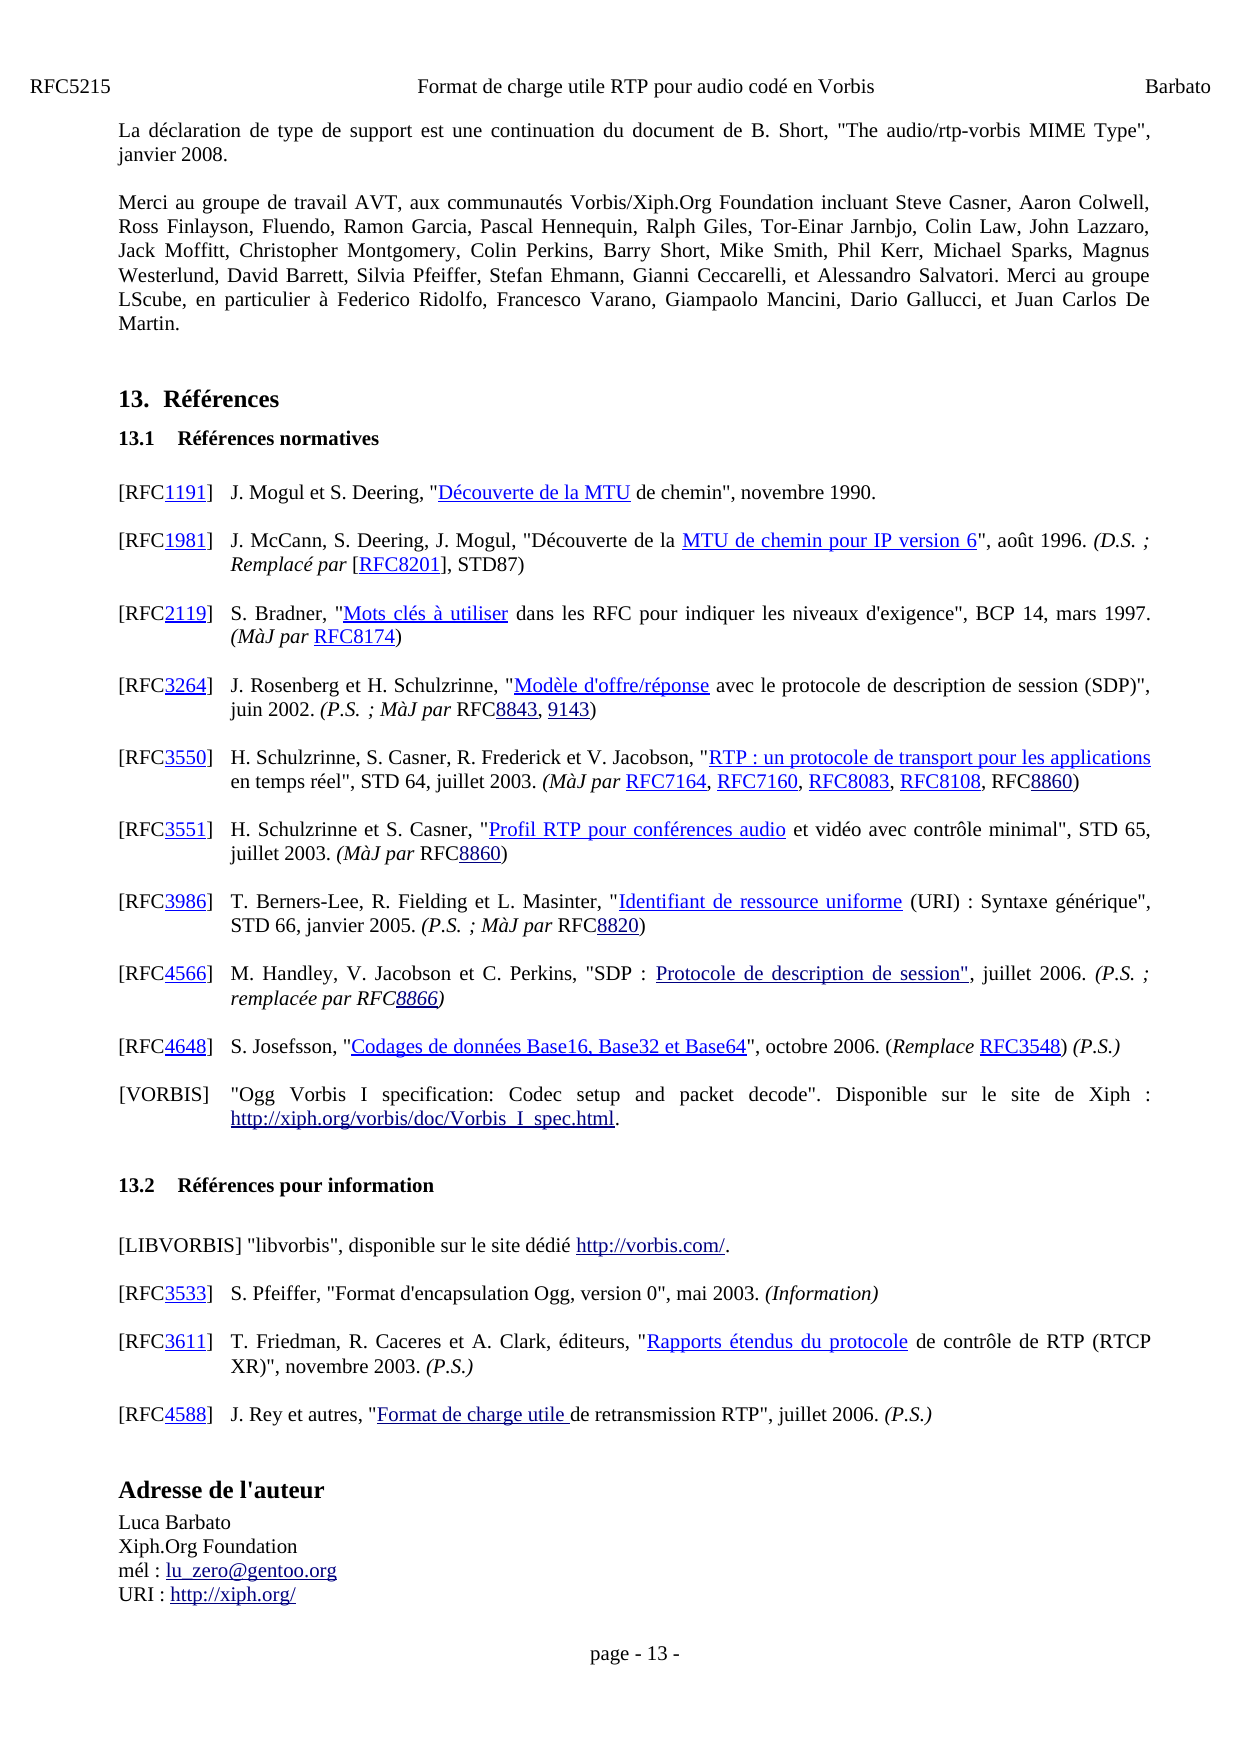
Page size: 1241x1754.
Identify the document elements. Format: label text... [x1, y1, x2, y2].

text Luca Barbato [118, 1510, 1152, 1534]
text [RFC1981] J. McCann, S. Deering, J. Mogul, "Découverte de la MTU de chemin pour IP version 6", août 1996. (D.S. ; Remplacé par [RFC8201], STD87) [118, 528, 1152, 576]
text [RFC3551] H. Schulzrinne et S. Casner, "Profil RTP pour conférences audio et vidéo avec contrôle minimal", STD 65, juillet 2003. (MàJ par RFC8860) [118, 817, 1152, 865]
subtitle 13. Références [118, 384, 1152, 412]
subtitle 13.1 Références normatives [118, 426, 1152, 449]
text [RFC3611] T. Friedman, R. Caceres et A. Clark, éditeurs, "Rapports étendus du protocole de contrôle de RTP (RTCP XR)", novembre 2003. (P.S.) [118, 1329, 1152, 1378]
text [RFC3986] T. Berners-Lee, R. Fielding et L. Masinter, "Identifiant de ressource uniforme (URI) : Syntaxe générique", STD 66, janvier 2005. (P.S. ; MàJ par RFC8820) [118, 889, 1152, 937]
text La déclaration de type de support est une continuation du document de B. Short, "The audio/rtp-vorbis MIME Type", janvier 2008. [118, 118, 1152, 166]
text [VORBIS] "Ogg Vorbis I specification: Codec setup and packet decode". Disponible sur le site de Xiph : http://xiph.org/vorbis/doc/Vorbis_I_spec.html. [119, 1082, 1152, 1130]
text Xiph.Org Foundation [118, 1534, 1152, 1558]
text [RFC2119] S. Bradner, "Mots clés à utiliser dans les RFC pour indiquer les niveaux d'exigence", BCP 14, mars 1997. (MàJ par RFC8174) [118, 600, 1152, 648]
text mél : lu_zero@gentoo.org [118, 1558, 1152, 1582]
text [RFC4648] S. Josefsson, "Codages de données Base16, Base32 et Base64", octobre 2006. (Remplace RFC3548) (P.S.) [118, 1033, 1152, 1058]
text [RFC1191] J. Mogul et S. Deering, "Découverte de la MTU de chemin", novembre 1990. [118, 480, 1152, 504]
subtitle Adresse de l'auteur [118, 1475, 1152, 1503]
text [RFC3533] S. Pfeiffer, "Format d'encapsulation Ogg, version 0", mai 2003. (Information) [118, 1281, 1152, 1305]
text [RFC3264] J. Rosenberg et H. Schulzrinne, "Modèle d'offre/réponse avec le protocole de description de session (SDP)", juin 2002. (P.S. ; MàJ par RFC8843, 9143) [118, 673, 1152, 721]
text [LIBVORBIS] "libvorbis", disponible sur le site dédié http://vorbis.com/. [118, 1233, 1152, 1257]
text URI : http://xiph.org/ [118, 1582, 1152, 1606]
subtitle 13.2 Références pour information [118, 1173, 1152, 1197]
text [RFC4566] M. Handley, V. Jacobson et C. Perkins, "SDP : Protocole de description de session", juillet 2006. (P.S. ; remplacée par RFC8866) [118, 961, 1152, 1009]
text [RFC4588] J. Rey et autres, "Format de charge utile de retransmission RTP", juillet 2006. (P.S.) [118, 1402, 1152, 1426]
text Merci au groupe de travail AVT, aux communautés Vorbis/Xiph.Org Foundation incluant Steve Casner, Aaron Colwell, Ross Finlayson, Fluendo, Ramon Garcia, Pascal Hennequin, Ralph Giles, Tor-Einar Jarnbjo, Colin Law, John Lazzaro, Jack Moffitt, Christopher Montgomery, Colin Perkins, Barry Short, Mike Smith, Phil Kerr, Michael Sparks, Magnus Westerlund, David Barrett, Silvia Pfeiffer, Stefan Ehmann, Gianni Ceccarelli, et Alessandro Salvatori. Merci au groupe LScube, en particulier à Federico Ridolfo, Francesco Varano, Giampaolo Mancini, Dario Gallucci, et Juan Carlos De Martin. [118, 190, 1152, 335]
text [RFC3550] H. Schulzrinne, S. Casner, R. Frederick et V. Jacobson, "RTP : un protocole de transport pour les applications en temps réel", STD 64, juillet 2003. (MàJ par RFC7164, RFC7160, RFC8083, RFC8108, RFC8860) [118, 745, 1152, 793]
